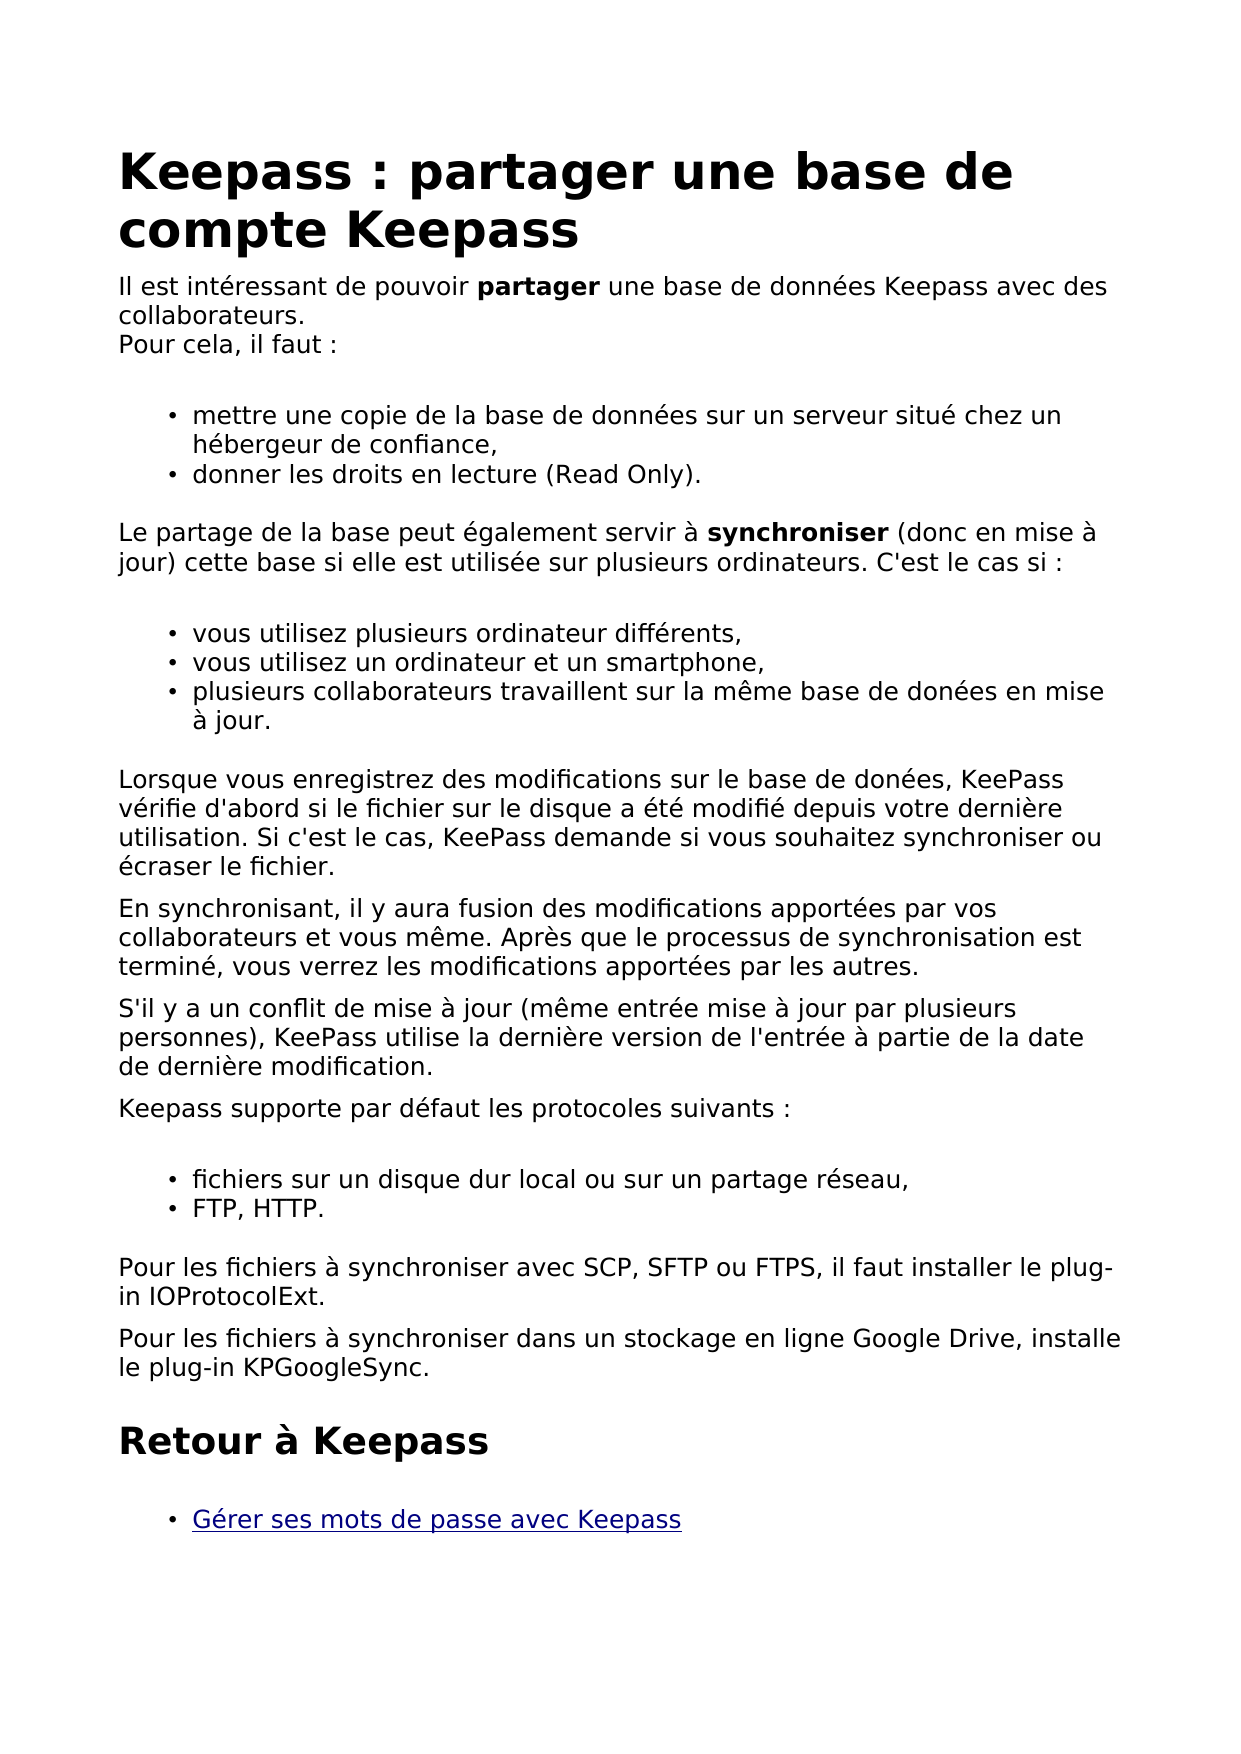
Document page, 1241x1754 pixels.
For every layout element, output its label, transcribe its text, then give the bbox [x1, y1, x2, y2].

list donner les droits en lecture (Read Only). [177, 460, 1122, 489]
text Il est intéressant de pouvoir partager une base de données Keepass avec des collaborateurs. Pour cela, il faut : [118, 272, 1122, 359]
list mettre une copie de la base de données sur un serveur situé chez un hébergeur de confiance, [177, 402, 1122, 460]
text Lorsque vous enregistrez des modifications sur le base de donées, KeePass vérifie d'abord si le fichier sur le disque a été modifié depuis votre dernière utilisation. Si c'est le cas, KeePass demande si vous souhaitez synchroniser ou écraser le fichier. [118, 765, 1122, 882]
text En synchronisant, il y aura fusion des modifications apportées par vos collaborateurs et vous même. Après que le processus de synchronisation est terminé, vous verrez les modifications apportées par les autres. [118, 894, 1122, 982]
list fichiers sur un disque dur local ou sur un partage réseau, [177, 1165, 1122, 1194]
text Keepass supporte par défaut les protocoles suivants : [118, 1094, 1122, 1123]
list Gérer ses mots de passe avec Keepass [177, 1505, 1122, 1534]
text S'il y a un conflit de mise à jour (même entrée mise à jour par plusieurs personnes), KeePass utilise la dernière version de l'entrée à partie de la date de dernière modification. [118, 994, 1122, 1082]
list vous utilisez un ordinateur et un smartphone, [177, 648, 1122, 677]
text Le partage de la base peut également servir à synchroniser (donc en mise à jour) cette base si elle est utilisée sur plusieurs ordinateurs. C'est le cas si : [118, 518, 1122, 577]
list FTP, HTTP. [177, 1194, 1122, 1224]
list plusieurs collaborateurs travaillent sur la même base de donées en mise à jour. [177, 677, 1122, 736]
list vous utilisez plusieurs ordinateur différents, [177, 619, 1122, 648]
subtitle Retour à Keepass [118, 1420, 1122, 1463]
subtitle Keepass : partager une base de compte Keepass [118, 143, 1122, 259]
text Pour les fichiers à synchroniser dans un stockage en ligne Google Drive, installe le plug-in KPGoogleSync. [118, 1324, 1122, 1382]
text Pour les fichiers à synchroniser avec SCP, SFTP ou FTPS, il faut installer le plug-in IOProtocolExt. [118, 1253, 1122, 1311]
